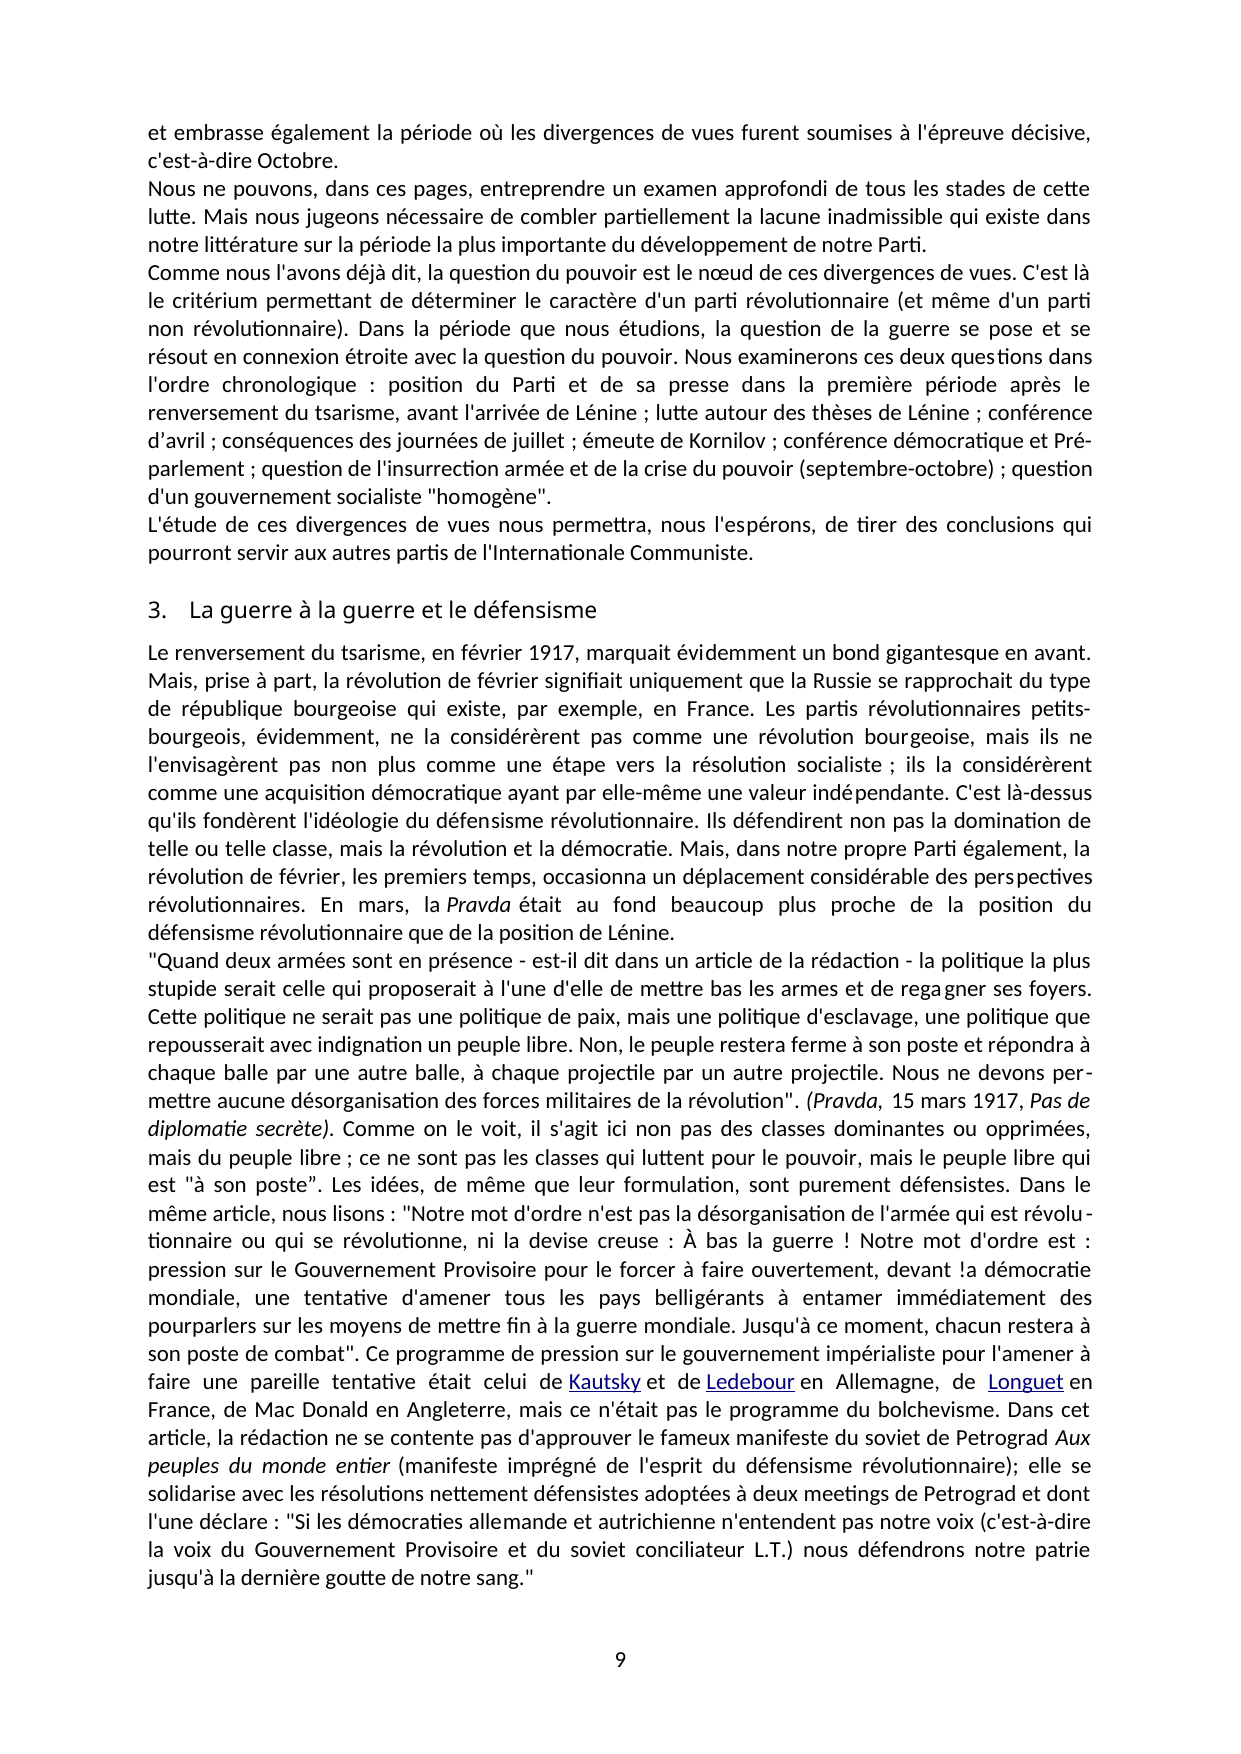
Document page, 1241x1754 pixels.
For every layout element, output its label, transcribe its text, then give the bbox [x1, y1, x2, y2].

text Nous ne pouvons, dans ces pages, entreprendre un examen approfondi de tous les stades de cette lutte. Mais nous jugeons nécessaire de combler partiellement la lacune inadmissible qui existe dans notre littérature sur la période la plus importante du développement de notre Parti. [148, 174, 1093, 258]
text Comme nous l'avons déjà dit, la question du pouvoir est le nœud de ces divergences de vues. C'est là le critérium permettant de déterminer le caractère d'un parti révolutionnaire (et même d'un parti non révolutionnaire). Dans la période que nous étudions, la question de la guerre se pose et se résout en connexion étroite avec la question du pouvoir. Nous examinerons ces deux ques­tions dans l'ordre chronologique : position du Parti et de sa presse dans la première période après le renversement du tsa­risme, avant l'arrivée de Lénine ; lutte autour des thèses de Lénine ; conférence d’avril ; conséquences des journées de juillet ; émeute de Kornilov ; conférence démocratique et Pré-parlement ; question de l'insurrection armée et de la crise du pouvoir (sep­tembre-octobre) ; question d'un gouvernement socialiste "ho­mogène". [148, 258, 1093, 510]
text "Quand deux armées sont en présence - est-il dit dans un article de la rédaction - la politique la plus stupide serait celle qui proposerait à l'une d'elle de mettre bas les armes et de rega­gner ses foyers. Cette politique ne serait pas une politique de paix, mais une politique d'esclavage, une politique que repous­serait avec indignation un peuple libre. Non, le peuple restera ferme à son poste et répondra à chaque balle par une autre balle, à chaque projectile par un autre projectile. Nous ne devons per­mettre aucune désorganisation des forces militaires de la révolution". (Pravda, 15 mars 1917, Pas de diplomatie secrète). Comme on le voit, il s'agit ici non pas des classes dominantes ou opprimées, mais du peuple libre ; ce ne sont pas les classes qui luttent pour le pouvoir, mais le peuple libre qui est "à son poste”. Les idées, de même que leur formulation, sont purement défensistes. Dans le même article, nous lisons : "Notre mot d'ordre n'est pas la désorganisation de l'armée qui est révolu­tionnaire ou qui se révolutionne, ni la devise creuse : À bas la guerre ! Notre mot d'ordre est : pression sur le Gouverne­ment Provisoire pour le forcer à faire ouvertement, devant !a démocratie mondiale, une tentative d'amener tous les pays belli­gérants à entamer immédiatement des pourparlers sur les moyens de mettre fin à la guerre mondiale. Jusqu'à ce moment, chacun restera à son poste de combat". Ce programme de pression sur le gouvernement impérialiste pour l'amener à faire une pareille tentative était celui de Kautsky et de Ledebour en Allemagne, de Longuet en France, de Mac Donald en Angleterre, mais ce n'était pas le programme du bolchevisme. Dans cet article, la rédaction ne se contente pas d'approuver le fameux manifeste du soviet de Petrograd Aux peuples du monde entier (manifeste imprégné de l'esprit du défensisme révolutionnaire); elle se solidarise avec les résolutions nettement défensistes adoptées à deux meetings de Petrograd et dont l'une déclare : "Si les démocraties alle­mande et autrichienne n'entendent pas notre voix (c'est-à-dire la voix du Gouvernement Provisoire et du soviet conciliateur L.T.) nous défendrons notre patrie jusqu'à la dernière goutte de notre sang." [148, 946, 1093, 1591]
subtitle La guerre à la guerre et le défensisme [148, 594, 1093, 626]
text Le renversement du tsarisme, en février 1917, marquait évi­demment un bond gigantesque en avant. Mais, prise à part, la révolution de février signifiait uniquement que la Russie se rapprochait du type de république bourgeoise qui existe, par exemple, en France. Les partis révolutionnaires petits-bourgeois, évidemment, ne la considérèrent pas comme une révolution bour­geoise, mais ils ne l'envisagèrent pas non plus comme une étape vers la résolution socialiste ; ils la considérèrent comme une acquisition démocratique ayant par elle-même une valeur indé­pendante. C'est là-dessus qu'ils fondèrent l'idéologie du défen­sisme révolutionnaire. Ils défendirent non pas la domination de telle ou telle classe, mais la révolution et la démocratie. Mais, dans notre propre Parti également, la révolution de février, les premiers temps, occasionna un déplacement considérable des pers­pectives révolutionnaires. En mars, la Pravda était au fond beau­coup plus proche de la position du défensisme révolutionnaire que de la position de Lénine. [148, 638, 1093, 946]
text L'étude de ces divergences de vues nous permettra, nous l'es­pérons, de tirer des conclusions qui pourront servir aux autres partis de l'Internationale Communiste. [148, 510, 1093, 566]
text et embrasse également la période où les divergences de vues furent soumises à l'épreuve décisive, c'est-à-dire Octobre. [148, 118, 1093, 174]
